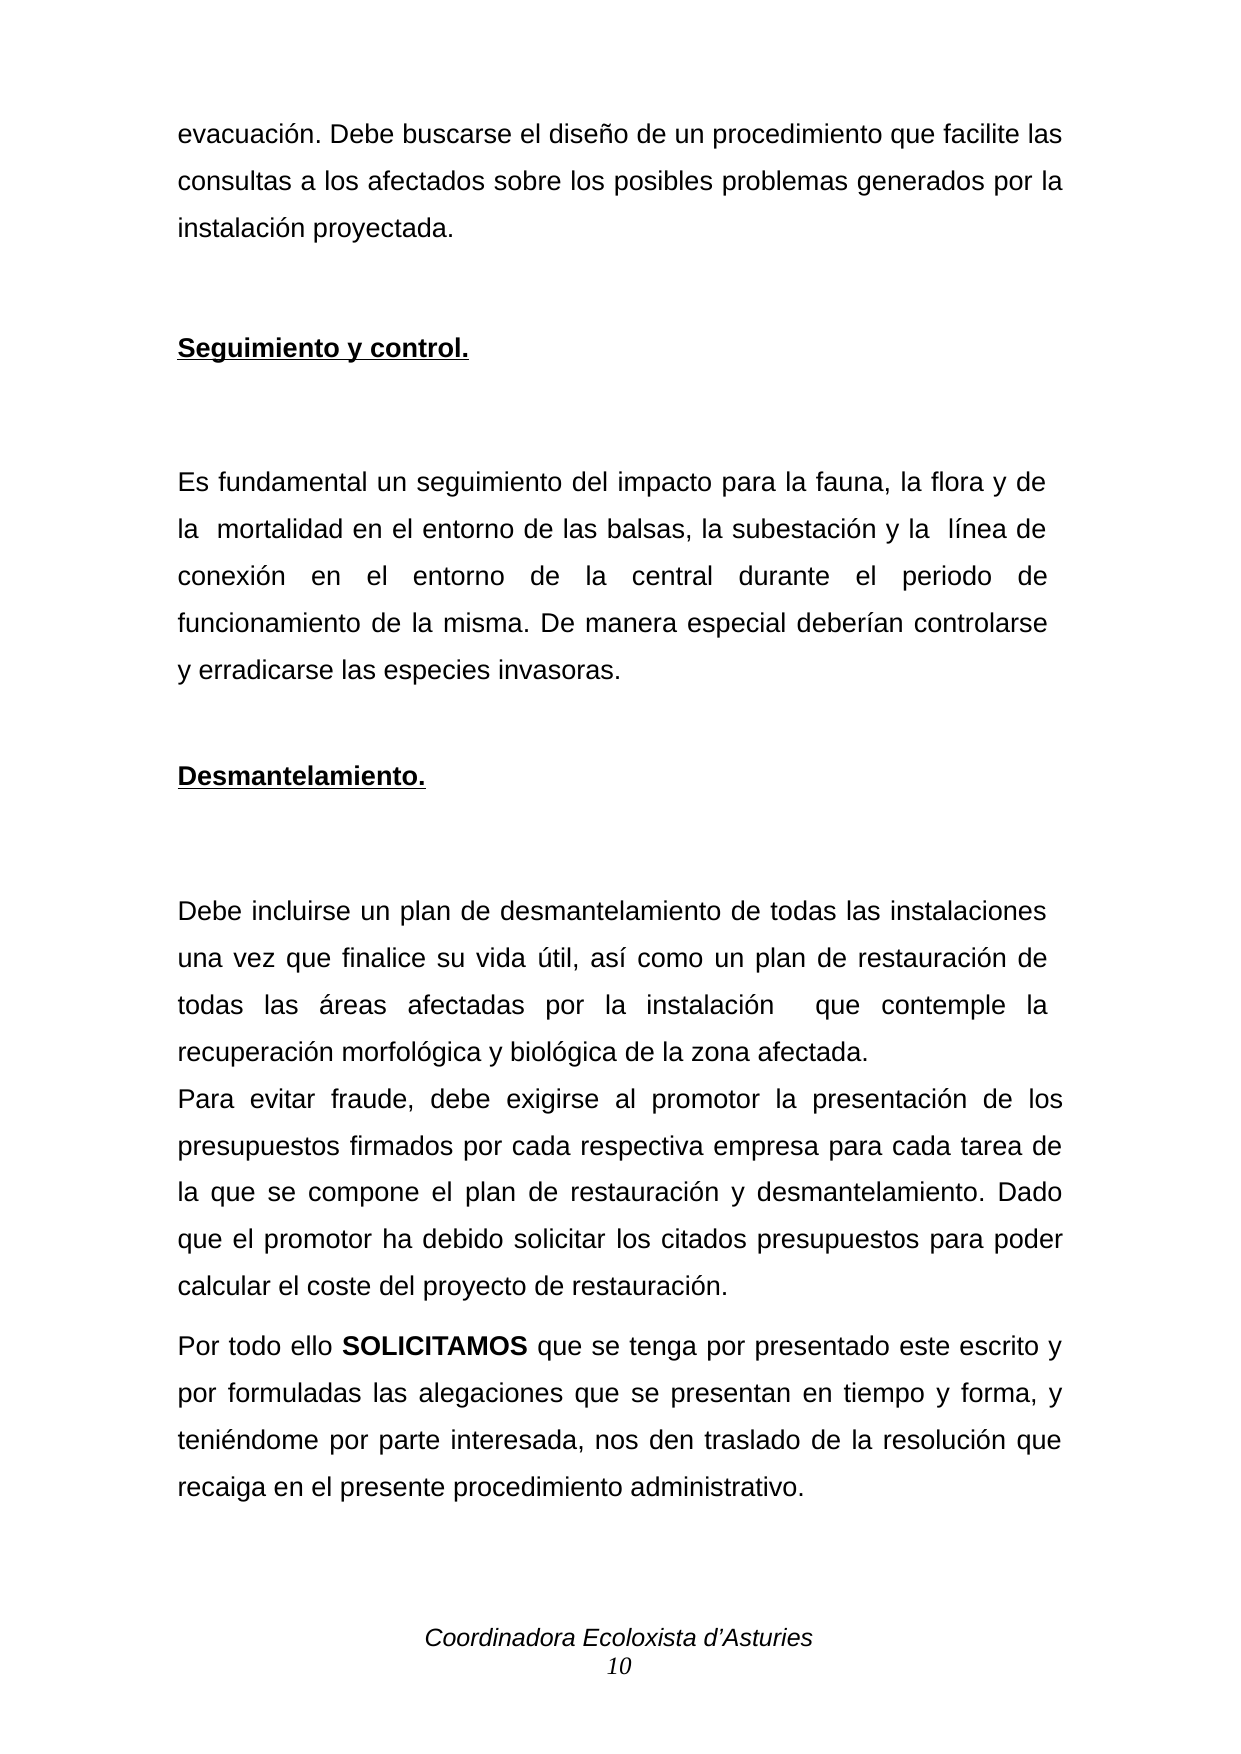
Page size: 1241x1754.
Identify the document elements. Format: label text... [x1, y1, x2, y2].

text Seguimiento y control. [177, 332, 1063, 363]
text Desmantelamiento. [177, 760, 1063, 792]
list Es fundamental un seguimiento del impacto para la fauna, la flora y de la mortalidad en el entorno de las balsas, la subestación y la línea de conexión en el entorno de la central durante el periodo de funcionamiento de la misma. De manera especial deberían controlarse y erradicarse las especies invasoras. [177, 466, 1048, 685]
text Por todo ello SOLICITAMOS que se tenga por presentado este escrito y por formuladas las alegaciones que se presentan en tiempo y forma, y teniéndome por parte interesada, nos den traslado de la resolución que recaiga en el presente procedimiento administrativo. [177, 1330, 1063, 1502]
text Para evitar fraude, debe exigirse al promotor la presentación de los presupuestos firmados por cada respectiva empresa para cada tarea de la que se compone el plan de restauración y desmantelamiento. Dado que el promotor ha debido solicitar los citados presupuestos para poder calcular el coste del proyecto de restauración. [177, 1083, 1063, 1301]
text Debe incluirse un plan de desmantelamiento de todas las instalaciones una vez que finalice su vida útil, así como un plan de restauración de todas las áreas afectadas por la instalación que contemple la recuperación morfológica y biológica de la zona afectada. [177, 895, 1048, 1067]
text evacuación. Debe buscarse el diseño de un procedimiento que facilite las consultas a los afectados sobre los posibles problemas generados por la instalación proyectada. [177, 118, 1063, 243]
